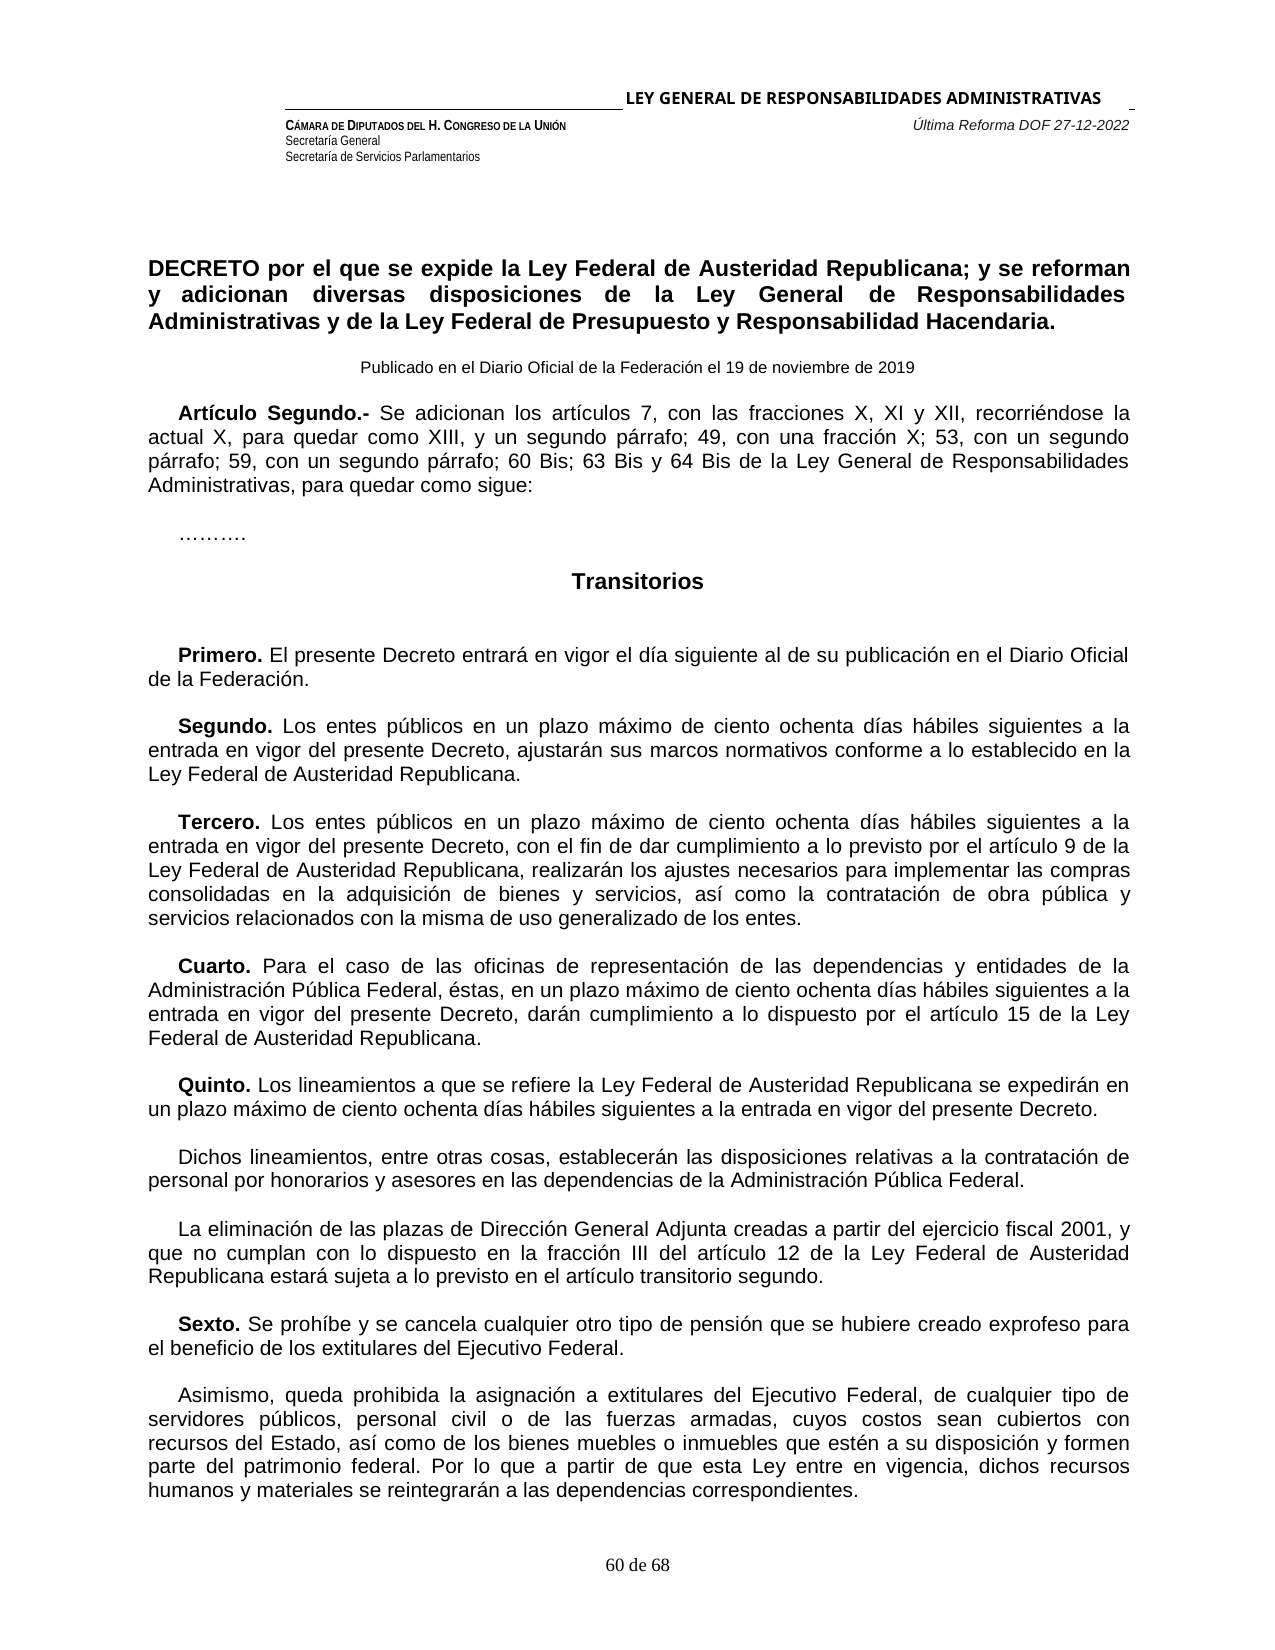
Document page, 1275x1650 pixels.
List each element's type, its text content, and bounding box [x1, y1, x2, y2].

text Sexto. Se prohíbe y se cancela cualquier otro tipo de pensión que se hubiere creado exprofeso para el beneficio de los extitulares del Ejecutivo Federal. [148, 1312, 1129, 1360]
text Quinto. Los lineamientos a que se refiere la Ley Federal de Austeridad Republicana se expedirán en un plazo máximo de ciento ochenta días hábiles siguientes a la entrada en vigor del presente Decreto. [148, 1073, 1130, 1121]
text Tercero. Los entes públicos en un plazo máximo de ciento ochenta días hábiles siguientes a la entrada en vigor del presente Decreto, con el fin de dar cumplimiento a lo previsto por el artículo 9 de la Ley Federal de Austeridad Republicana, realizarán los ajustes necesarios para implementar las compras consolidadas en la adquisición de bienes y servicios, así como la contratación de obra pública y servicios relacionados con la misma de uso generalizado de los entes. [148, 810, 1131, 930]
text Transitorios [567, 568, 708, 595]
text Primero. El presente Decreto entrará en vigor el día siguiente al de su publicación en el Diario Oficial de la Federación. [148, 643, 1130, 691]
text Publicado en el Diario Oficial de la Federación el 19 de noviembre de 2019 [358, 358, 917, 377]
text Segundo. Los entes públicos en un plazo máximo de ciento ochenta días hábiles siguientes a la entrada en vigor del presente Decreto, ajustarán sus marcos normativos conforme a lo establecido en la Ley Federal de Austeridad Republicana. [148, 714, 1130, 786]
text La eliminación de las plazas de Dirección General Adjunta creadas a partir del ejercicio fiscal 2001, y que no cumplan con lo dispuesto en la fracción III del artículo 12 de la Ley Federal de Austeridad Republicana estará sujeta a lo previsto en el artículo transitorio segundo. [148, 1216, 1130, 1288]
text Asimismo, queda prohibida la asignación a extitulares del Ejecutivo Federal, de cualquier tipo de servidores públicos, personal civil o de las fuerzas armadas, cuyos costos sean cubiertos con recursos del Estado, así como de los bienes muebles o inmuebles que estén a su disposición y formen parte del patrimonio federal. Por lo que a partir de que esta Ley entre en vigencia, dichos recursos humanos y materiales se reintegrarán a las dependencias correspondientes. [148, 1383, 1130, 1502]
text Cuarto. Para el caso de las oficinas de representación de las dependencias y entidades de la Administración Pública Federal, éstas, en un plazo máximo de ciento ochenta días hábiles siguientes a la entrada en vigor del presente Decreto, darán cumplimiento a lo dispuesto por el artículo 15 de la Ley Federal de Austeridad Republicana. [148, 953, 1130, 1049]
text Artículo Segundo.- Se adicionan los artículos 7, con las fracciones X, XI y XII, recorriéndose la actual X, para quedar como XIII, y un segundo párrafo; 49, con una fracción X; 53, con un segundo párrafo; 59, con un segundo párrafo; 60 Bis; 63 Bis y 64 Bis de la Ley General de Responsabilidades Administrativas, para quedar como sigue: [148, 401, 1130, 497]
text Dichos lineamientos, entre otras cosas, establecerán las disposiciones relativas a la contratación de personal por honorarios y asesores en las dependencias de la Administración Pública Federal. [148, 1145, 1131, 1193]
text DECRETO por el que se expide la Ley Federal de Austeridad Republicana; y se reforman y adicionan diversas disposiciones de la Ley General de Responsabilidades Administrativas y de la Ley Federal de Presupuesto y Responsabilidad Hacendaria. [148, 255, 1132, 334]
text ………. [178, 521, 1148, 545]
